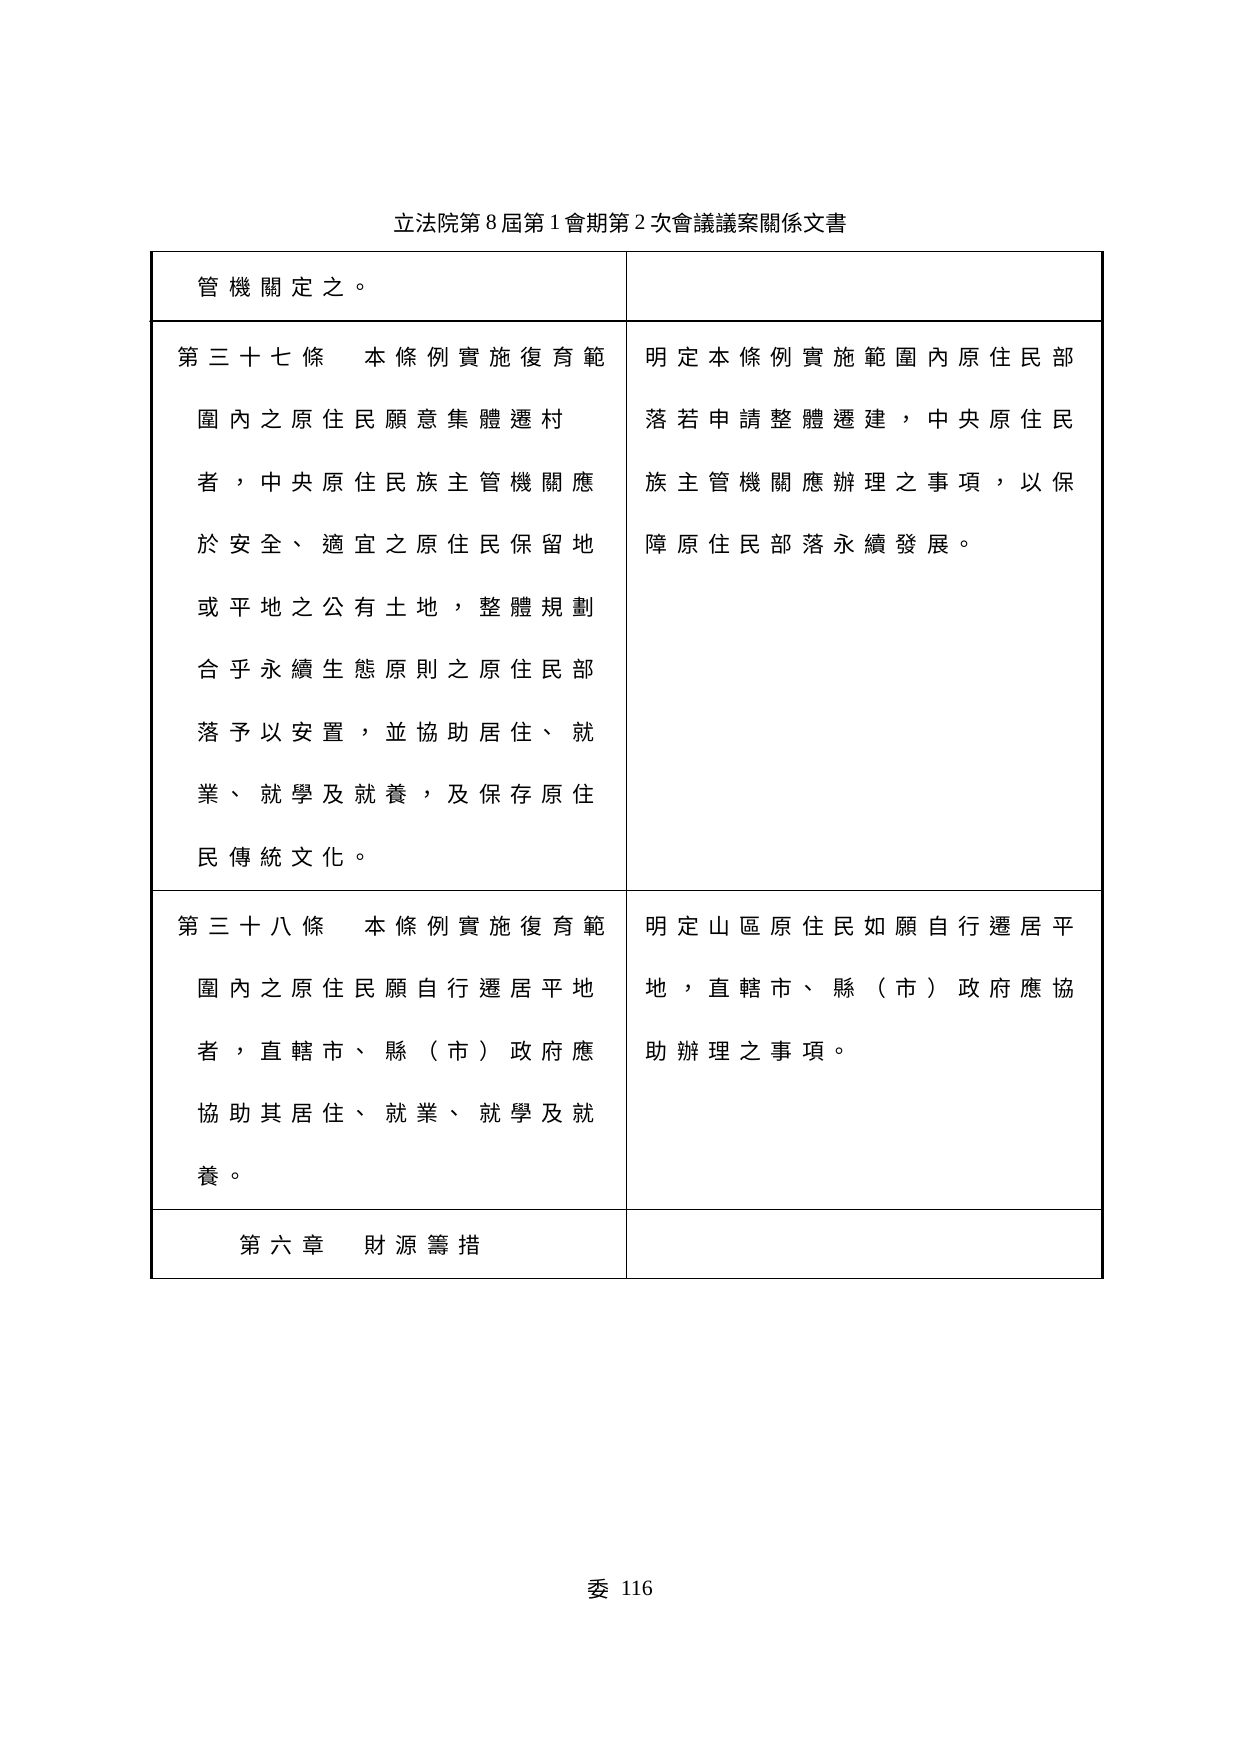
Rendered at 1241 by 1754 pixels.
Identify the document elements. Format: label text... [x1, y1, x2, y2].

table_cell 管機關定之。 [153, 252, 626, 320]
table_cell 明定本條例實施範圍內原住民部落若申請整體遷建，中央原住民族主管機關應辦理之事項，以保障原住民部落永續發展。 [627, 322, 1101, 889]
table_cell [627, 252, 1101, 320]
table_cell [627, 1210, 1101, 1278]
table_cell 明定山區原住民如願自行遷居平地，直轄市、縣（市）政府應協助辦理之事項。 [627, 891, 1101, 1209]
table_cell 第六章 財源籌措 [153, 1210, 626, 1278]
table_cell 第三十七條 本條例實施復育範圍內之原住民願意集體遷村者，中央原住民族主管機關應於安全、適宜之原住民保留地或平地之公有土地，整體規劃合乎永續生態原則之原住民部落予以安置，並協助居住、就業、就學及就養，及保存原住民傳統文化。 [153, 322, 626, 889]
table_cell 第三十八條 本條例實施復育範圍內之原住民願自行遷居平地者，直轄市、縣（市）政府應協助其居住、就業、就學及就養。 [153, 891, 626, 1209]
